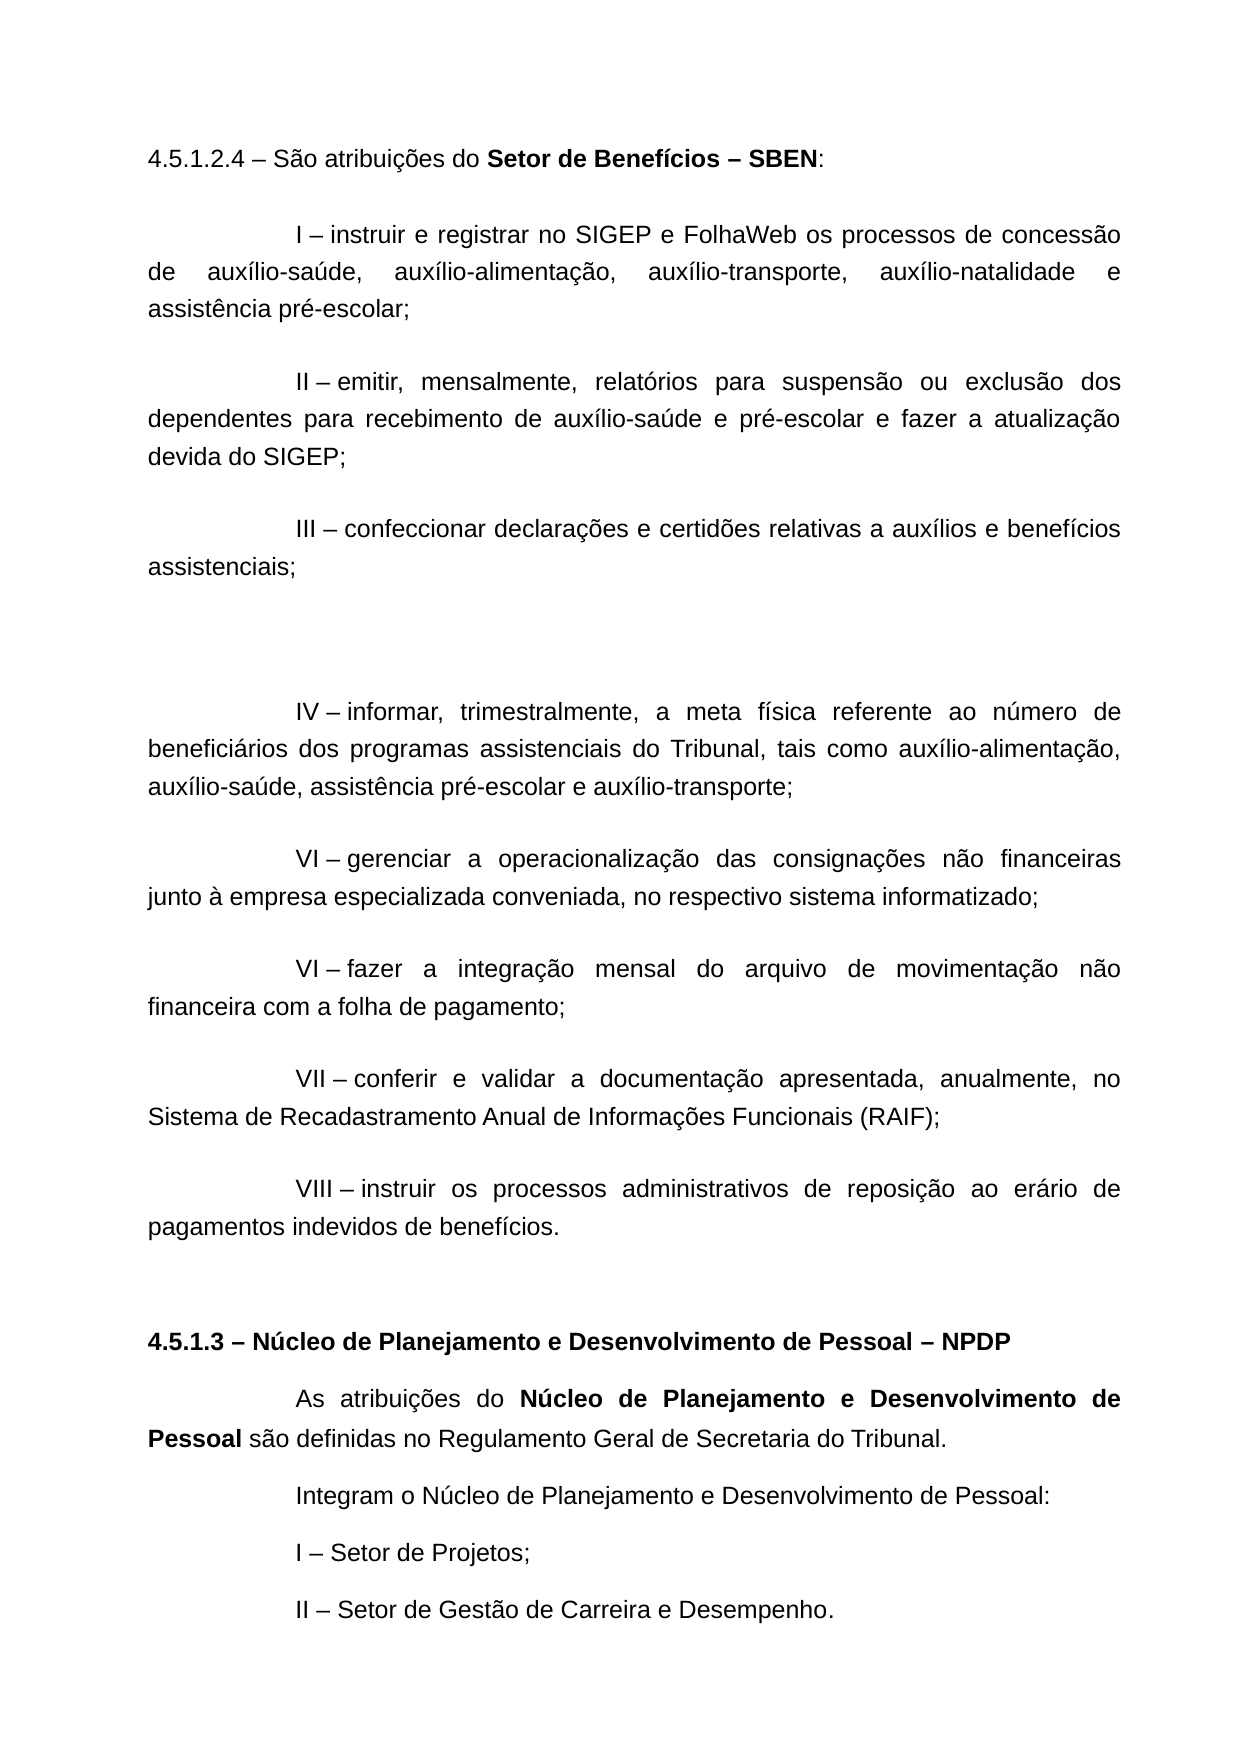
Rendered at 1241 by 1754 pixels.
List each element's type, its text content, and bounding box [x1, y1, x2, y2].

subtitle 4.5.1.3 – Núcleo de Planejamento e Desenvolvimento de Pessoal – NPDP [148, 1327, 1122, 1356]
text I – Setor de Projetos; [148, 1538, 1122, 1567]
text II – Setor de Gestão de Carreira e Desempenho. [148, 1595, 1122, 1623]
subtitle 4.5.1.2.4 – São atribuições do Setor de Benefícios – SBEN: [148, 144, 1122, 173]
text Integram o Núcleo de Planejamento e Desenvolvimento de Pessoal: [148, 1481, 1122, 1510]
text VII – conferir e validar a documentação apresentada, anualmente, no Sistema de Recadastramento Anual de Informações Funcionais (RAIF); [148, 1064, 1122, 1130]
text As atribuições do Núcleo de Planejamento e Desenvolvimento de Pessoal são definidas no Regulamento Geral de Secretaria do Tribunal. [148, 1384, 1122, 1453]
text I – instruir e registrar no SIGEP e FolhaWeb os processos de concessão de auxílio-saúde, auxílio-alimentação, auxílio-transporte, auxílio-natalidade e assistência pré-escolar; [148, 220, 1122, 323]
text VI – gerenciar a operacionalização das consignações não financeiras junto à empresa especializada conveniada, no respectivo sistema informatizado; [148, 844, 1122, 910]
text II – emitir, mensalmente, relatórios para suspensão ou exclusão dos dependentes para recebimento de auxílio-saúde e pré-escolar e fazer a atualização devida do SIGEP; [148, 367, 1122, 470]
text IV – informar, trimestralmente, a meta física referente ao número de beneficiários dos programas assistenciais do Tribunal, tais como auxílio-alimentação, auxílio-saúde, assistência pré-escolar e auxílio-transporte; [148, 697, 1122, 800]
text VIII – instruir os processos administrativos de reposição ao erário de pagamentos indevidos de benefícios. [148, 1174, 1122, 1240]
text VI – fazer a integração mensal do arquivo de movimentação não financeira com a folha de pagamento; [148, 954, 1122, 1020]
text III – confeccionar declarações e certidões relativas a auxílios e benefícios assistenciais; [148, 514, 1122, 580]
